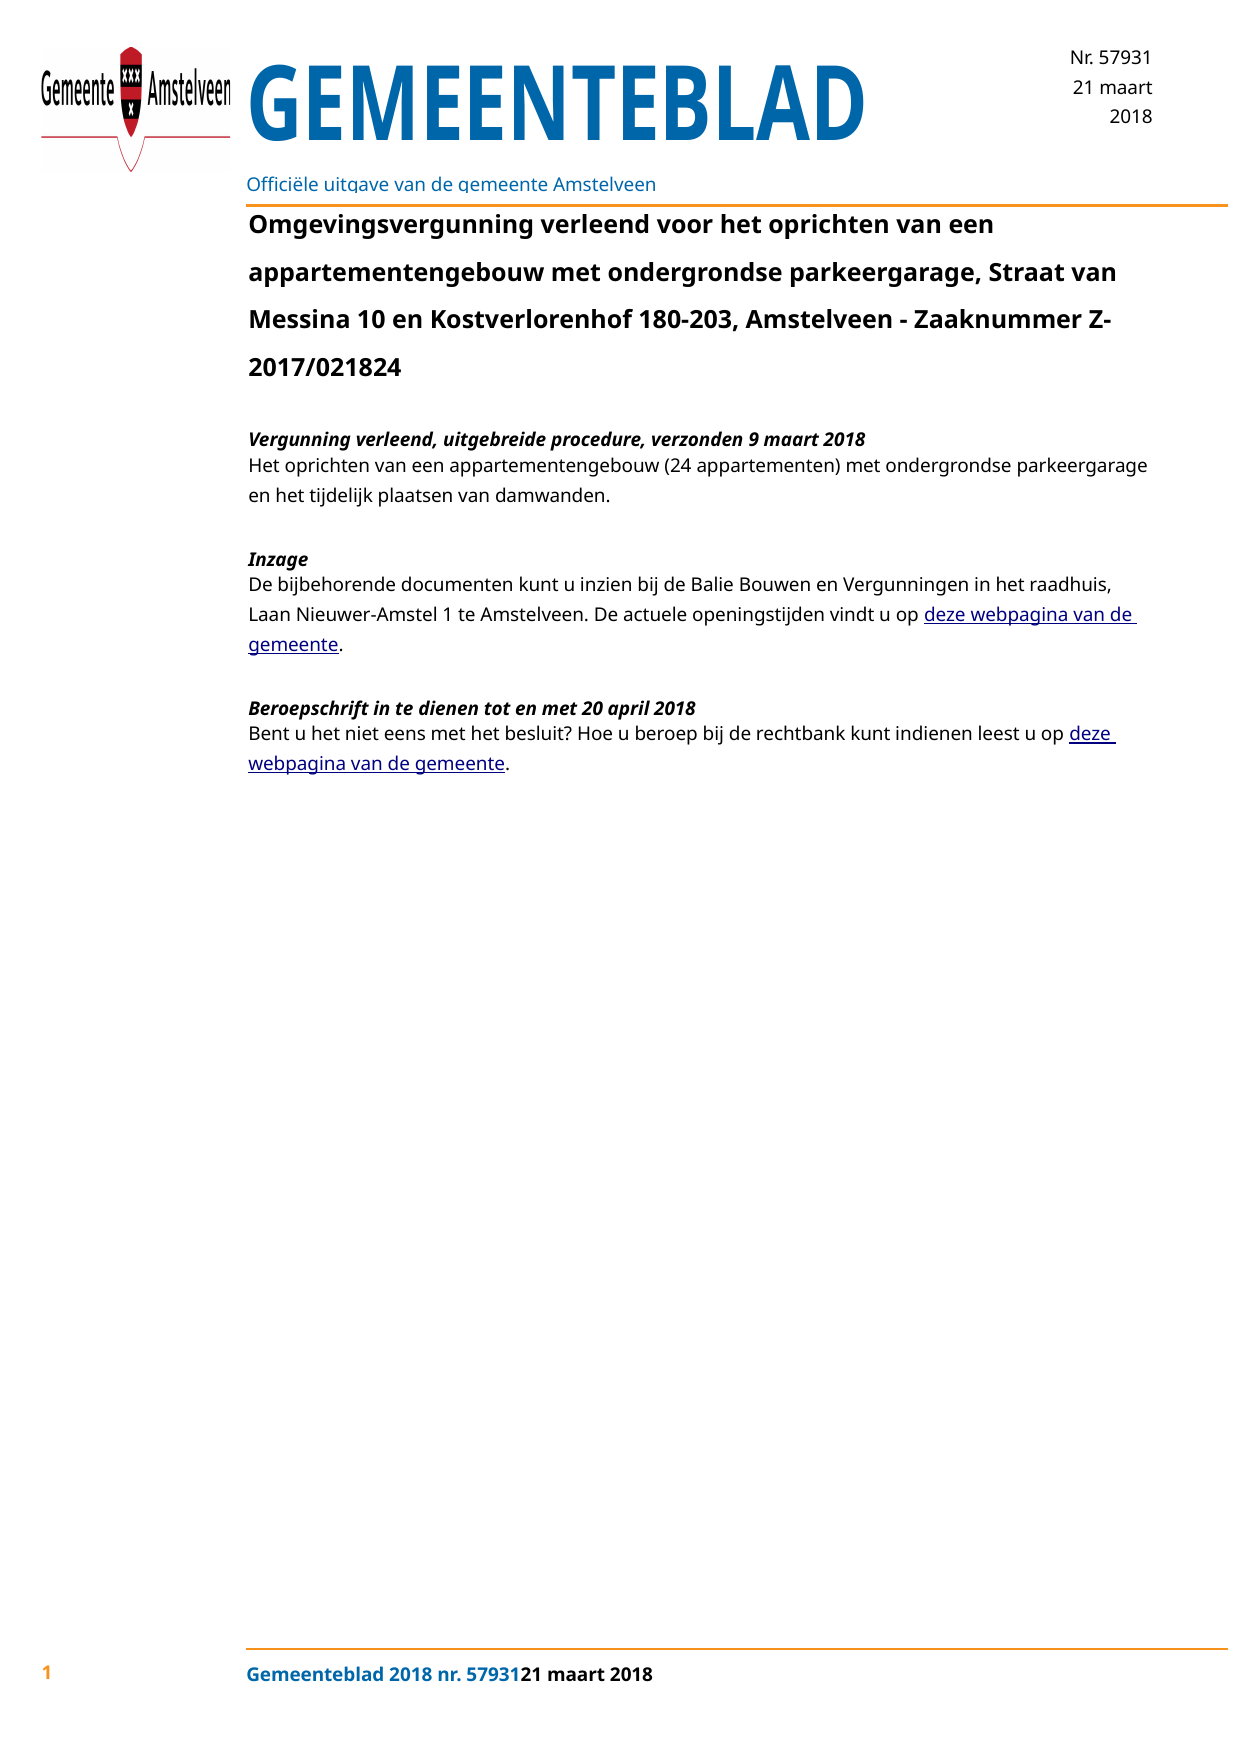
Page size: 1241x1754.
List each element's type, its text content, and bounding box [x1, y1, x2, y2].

text Beroepschrift in te dienen tot en met 20 april 2018 [248, 695, 1152, 721]
text Vergunning verleend, uitgebreide procedure, verzonden 9 maart 2018 [248, 427, 1152, 452]
text Inzage [248, 546, 1152, 572]
text De bijbehorende documenten kunt u inzien bij de Balie Bouwen en Vergunningen in het raadhuis, Laan Nieuwer-Amstel 1 te Amstelveen. De actuele openingstijden vindt u op deze webpagina van de gemeente. [248, 572, 1152, 657]
picture [41, 47, 231, 172]
text Omgevingsvergunning verleend voor het oprichten van een appartementengebouw met ondergrondse parkeergarage, Straat van Messina 10 en Kostverlorenhof 180-203, Amstelveen - Zaaknummer Z-2017/021824 [248, 207, 1152, 384]
text Het oprichten van een appartementengebouw (24 appartementen) met ondergrondse parkeergarage en het tijdelijk plaatsen van damwanden. [248, 452, 1152, 508]
text Bent u het niet eens met het besluit? Hoe u beroep bij de rechtbank kunt indienen leest u op deze webpagina van de gemeente. [248, 721, 1152, 776]
